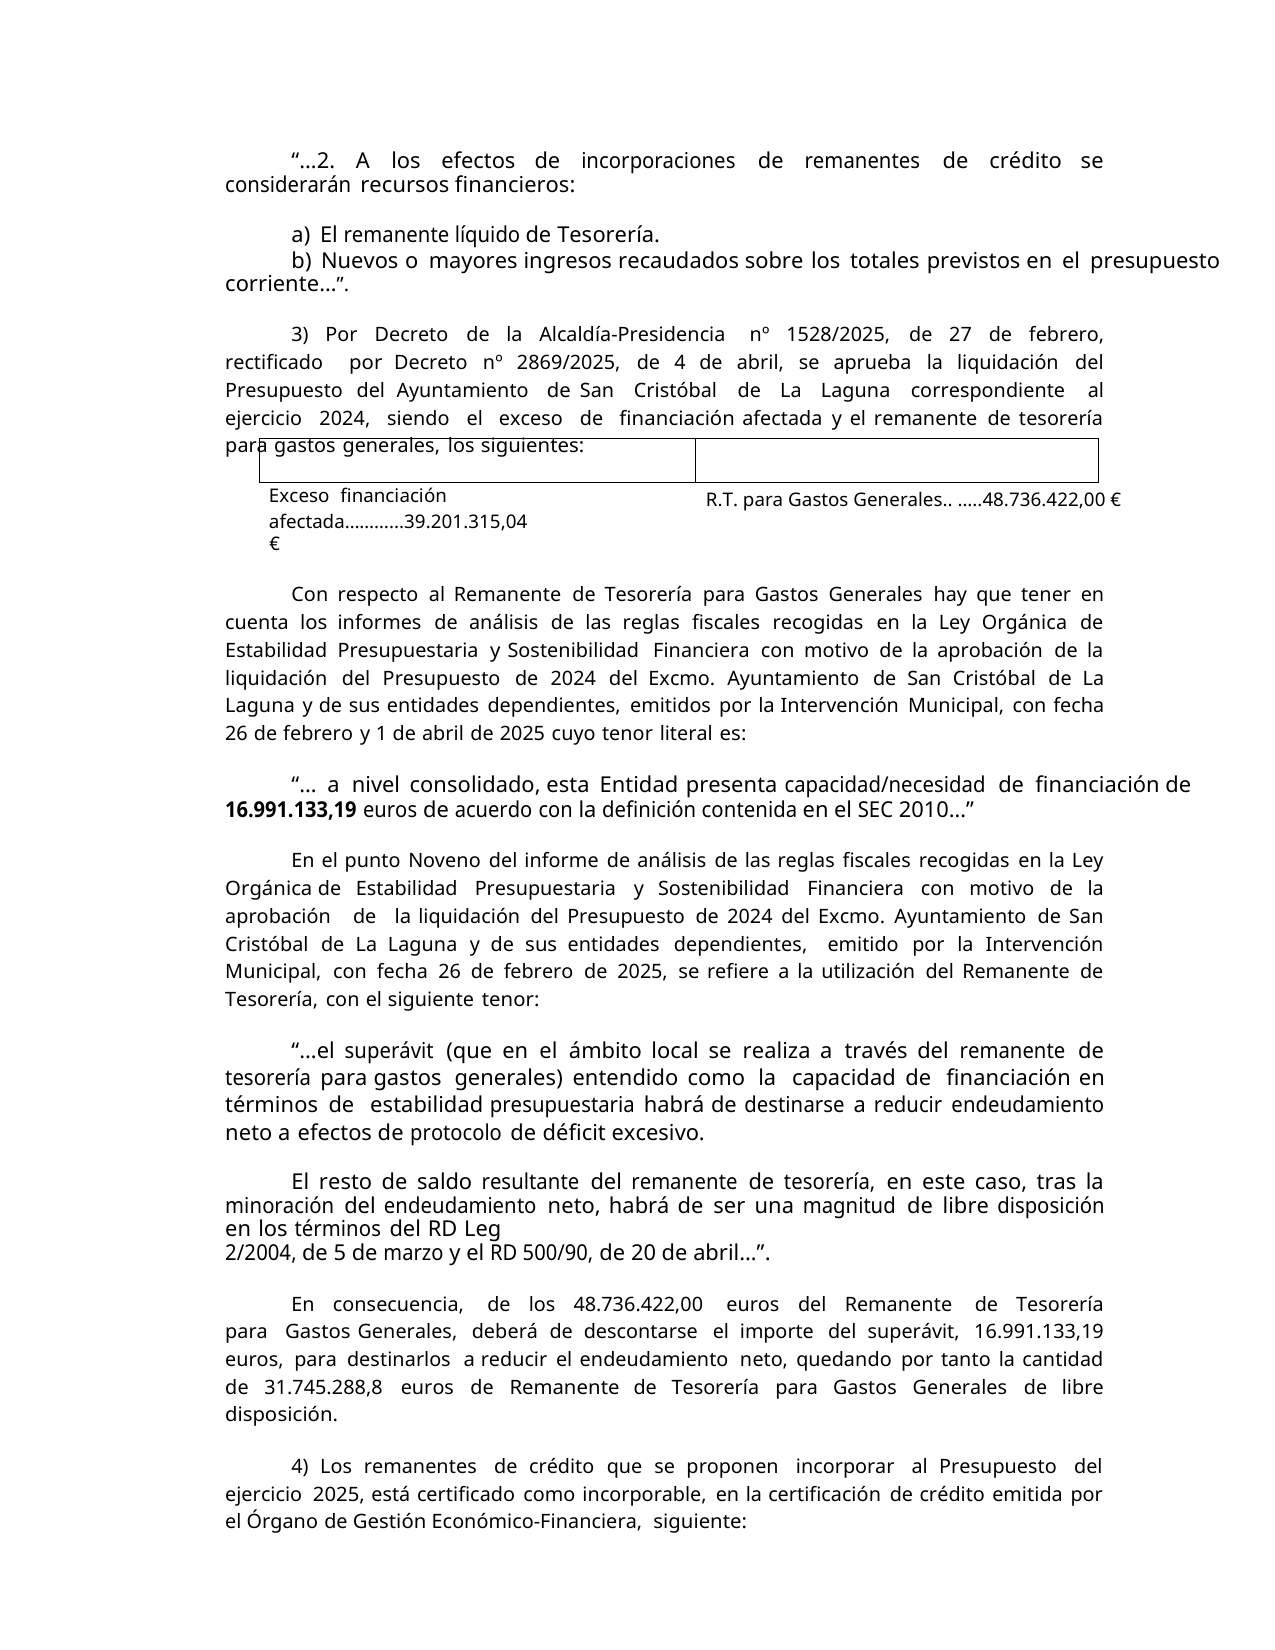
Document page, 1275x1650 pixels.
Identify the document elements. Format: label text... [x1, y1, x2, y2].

text € [265, 534, 284, 554]
text “…2. A los efectos de incorporaciones de remanentes de crédito se considerarán recursos financieros: [225, 149, 1104, 197]
text a) El remanente líquido de Tesorería. [291, 219, 1235, 249]
text “… a nivel consolidado, esta Entidad presenta capacidad/necesidad de financiación de [291, 769, 1235, 799]
text “…el superávit (que en el ámbito local se realiza a través del remanente de tesorería para gastos generales) entendido como la capacidad de financiación en términos de estabilidad presupuestaria habrá de destinarse a reducir endeudamiento neto a efectos de protocolo de déficit excesivo. [225, 1036, 1104, 1147]
text 16.991.133,19 euros de acuerdo con la definición contenida en el SEC 2010…” [225, 799, 1235, 822]
text 2/2004, de 5 de marzo y el RD 500/90, de 20 de abril…”. [225, 1242, 1235, 1266]
text corriente…”. [225, 273, 1235, 296]
text 3) Por Decreto de la Alcaldía-Presidencia nº 1528/2025, de 27 de febrero, rectificado por Decreto nº 2869/2025, de 4 de abril, se aprueba la liquidación del Presupuesto del Ayuntamiento de San Cristóbal de La Laguna correspondiente al ejercicio 2024, siendo el exceso de financiación afectada y el remanente de tesorería para gastos generales, los siguientes: [225, 321, 1104, 458]
text En consecuencia, de los 48.736.422,00 euros del Remanente de Tesorería para Gastos Generales, deberá de descontarse el importe del superávit, 16.991.133,19 euros, para destinarlos a reducir el endeudamiento neto, quedando por tanto la cantidad de 31.745.288,8 euros de Remanente de Tesorería para Gastos Generales de libre disposición. [225, 1290, 1104, 1428]
text b) Nuevos o mayores ingresos recaudados sobre los totales previstos en el presupuesto [291, 249, 1235, 273]
text R.T. para Gastos Generales.. …..48.736.422,00 € [706, 487, 1235, 512]
text 4) Los remanentes de crédito que se proponen incorporar al Presupuesto del ejercicio 2025, está certificado como incorporable, en la certificación de crédito emitida por el Órgano de Gestión Económico-Financiera, siguiente: [225, 1452, 1103, 1534]
text Con respecto al Remanente de Tesorería para Gastos Generales hay que tener en cuenta los informes de análisis de las reglas fiscales recogidas en la Ley Orgánica de Estabilidad Presupuestaria y Sostenibilidad Financiera con motivo de la aprobación de la liquidación del Presupuesto de 2024 del Excmo. Ayuntamiento de San Cristóbal de La Laguna y de sus entidades dependientes, emitidos por la Intervención Municipal, con fecha 26 de febrero y 1 de abril de 2025 cuyo tenor literal es: [225, 581, 1104, 746]
text En el punto Noveno del informe de análisis de las reglas fiscales recogidas en la Ley Orgánica de Estabilidad Presupuestaria y Sostenibilidad Financiera con motivo de la aprobación de la liquidación del Presupuesto de 2024 del Excmo. Ayuntamiento de San Cristóbal de La Laguna y de sus entidades dependientes, emitido por la Intervención Municipal, con fecha 26 de febrero de 2025, se refiere a la utilización del Remanente de Tesorería, con el siguiente tenor: [225, 847, 1104, 1012]
text Exceso financiación afectada………...39.201.315,04 [269, 483, 688, 534]
text El resto de saldo resultante del remanente de tesorería, en este caso, tras la minoración del endeudamiento neto, habrá de ser una magnitud de libre disposición en los términos del RD Leg [225, 1170, 1104, 1242]
